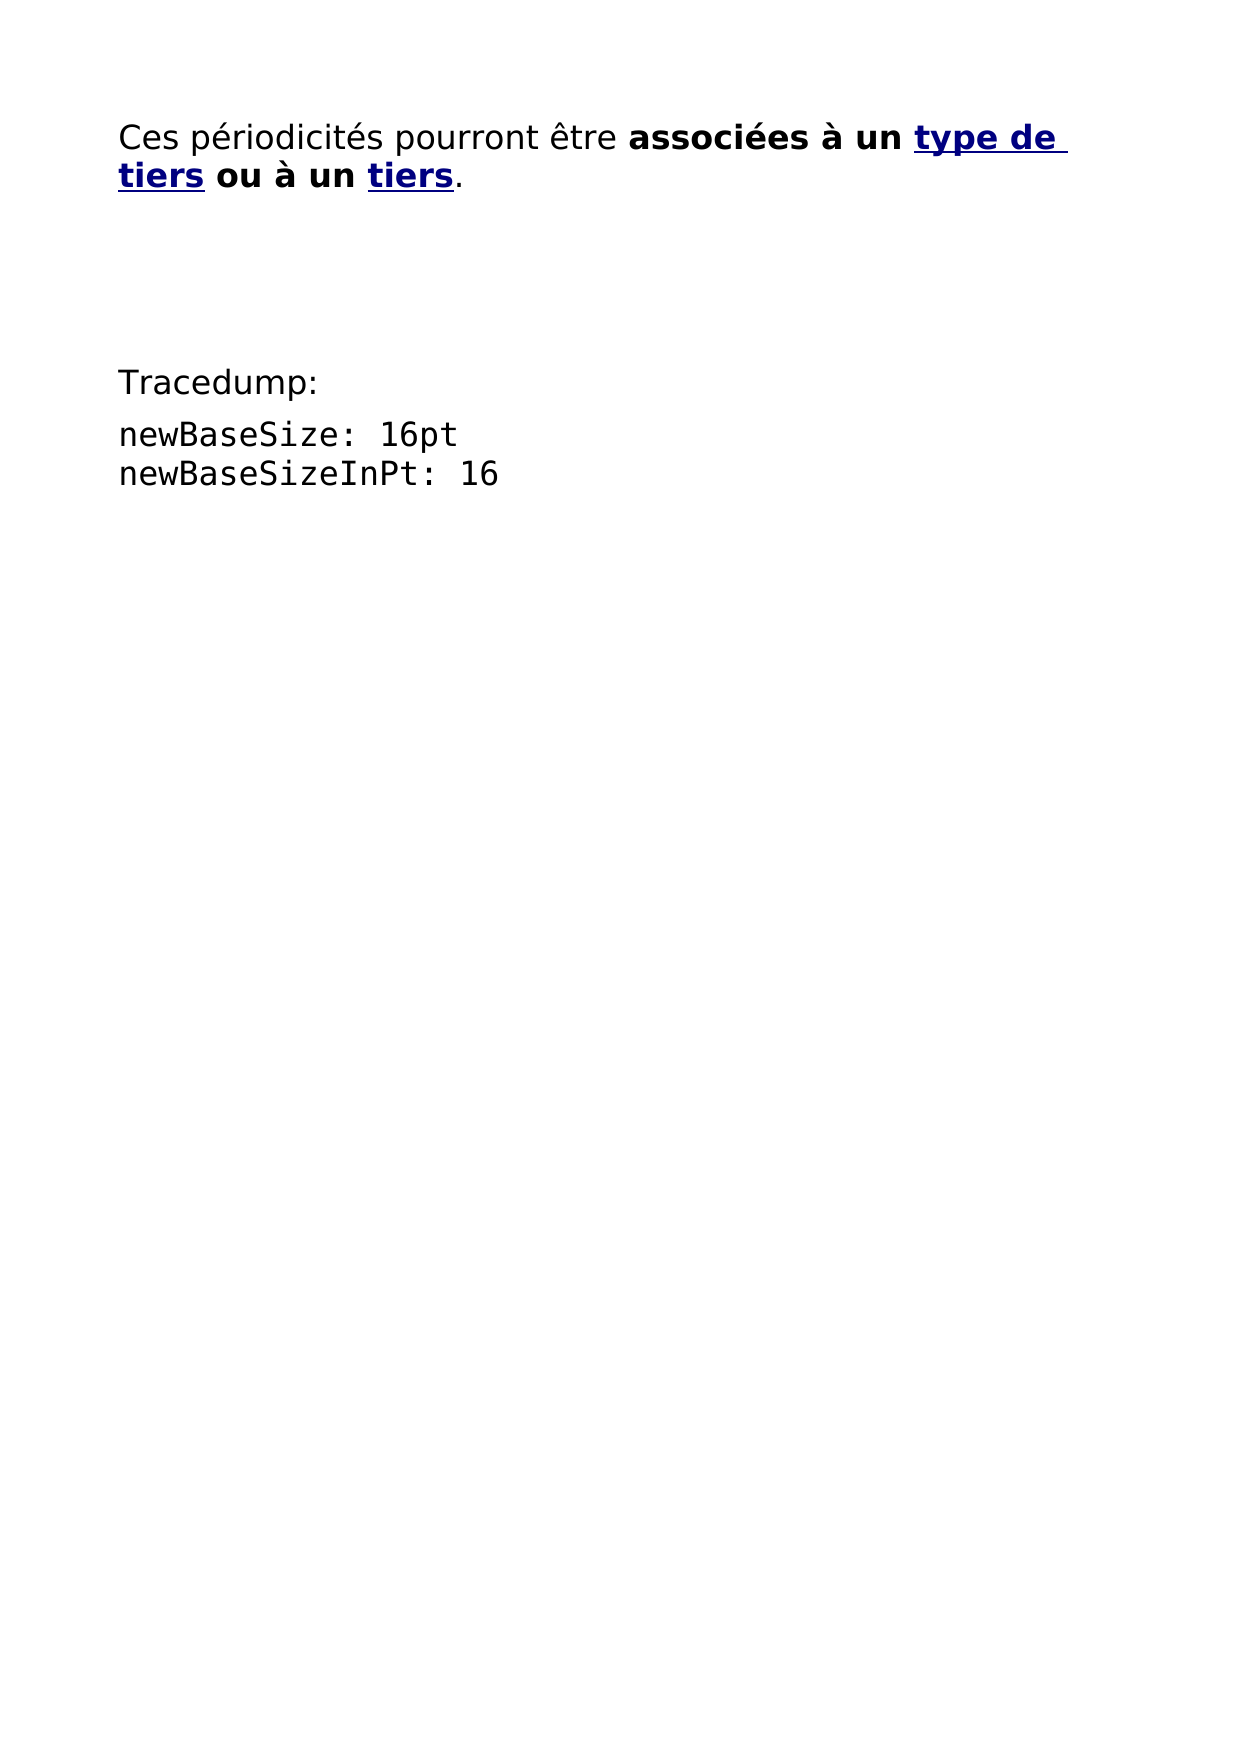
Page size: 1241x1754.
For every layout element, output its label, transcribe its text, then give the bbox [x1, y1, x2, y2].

text newBaseSize: 16pt newBaseSizeInPt: 16 [118, 415, 1122, 493]
text Ces périodicités pourront être associées à un type de tiers ou à un tiers. [118, 118, 1122, 312]
text Tracedump: [118, 325, 1122, 403]
